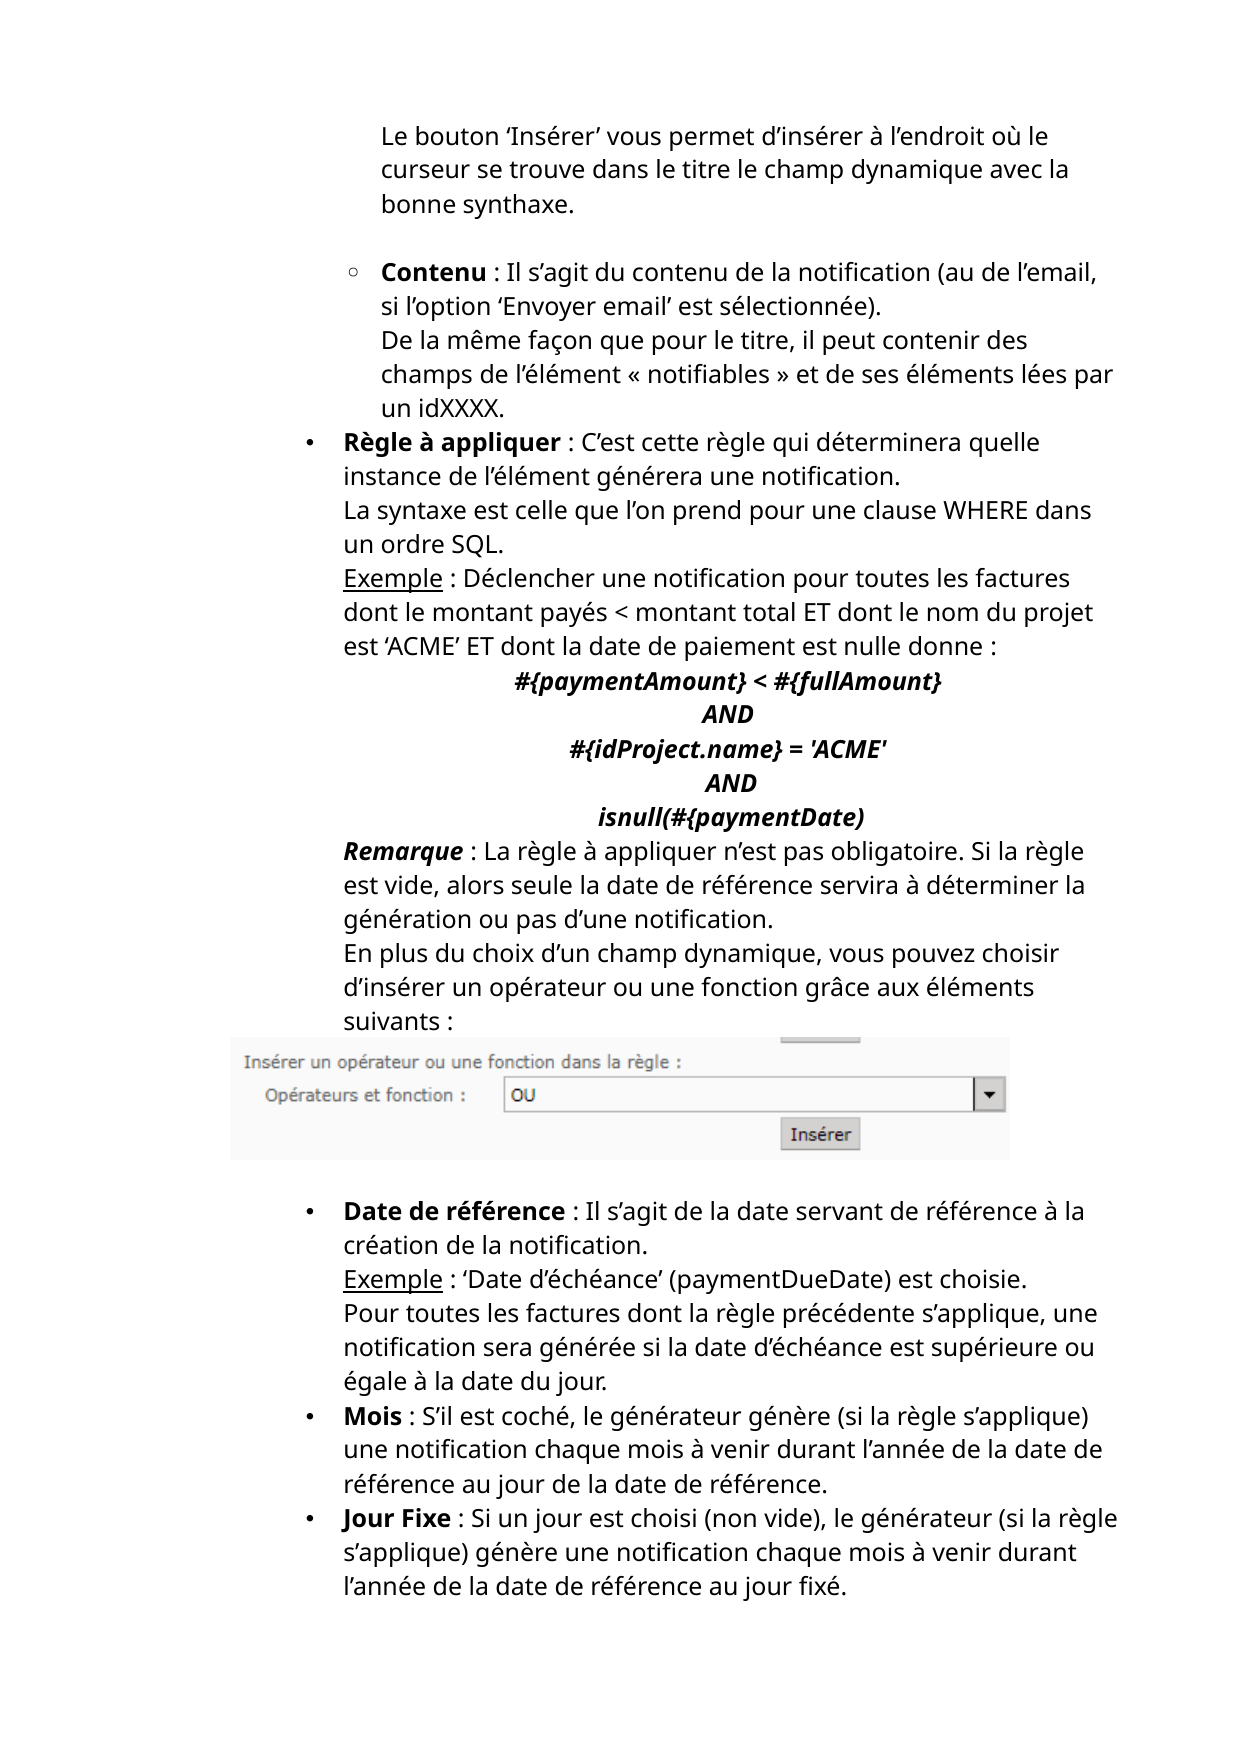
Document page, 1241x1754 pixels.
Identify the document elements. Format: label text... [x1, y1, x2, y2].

list #{paymentAmount} < #{fullAmount} [306, 663, 1122, 697]
list Règle à appliquer : C’est cette règle qui déterminera quelle instance de l’élément générera une notification. [306, 425, 1122, 493]
list AND [306, 697, 1122, 731]
list En plus du choix d’un champ dynamique, vous pouvez choisir d’insérer un opérateur ou une fonction grâce aux éléments suivants : [306, 936, 1122, 1038]
list Pour toutes les factures dont la règle précédente s’applique, une notification sera générée si la date d’échéance est supérieure ou égale à la date du jour. [306, 1296, 1122, 1398]
list Remarque : La règle à appliquer n’est pas obligatoire. Si la règle est vide, alors seule la date de référence servira à déterminer la génération ou pas d’une notification. [306, 833, 1122, 936]
list Le bouton ‘Insérer’ vous permet d’insérer à l’endroit où le curseur se trouve dans le titre le champ dynamique avec la bonne synthaxe. [343, 118, 1122, 220]
list Date de référence : Il s’agit de la date servant de référence à la création de la notification. [306, 1194, 1122, 1262]
list AND [306, 765, 1122, 799]
list Exemple : Déclencher une notification pour toutes les factures dont le montant payés < montant total ET dont le nom du projet est ‘ACME’ ET dont la date de paiement est nulle donne : [306, 561, 1122, 663]
list Jour Fixe : Si un jour est choisi (non vide), le générateur (si la règle s’applique) génère une notification chaque mois à venir durant l’année de la date de référence au jour fixé. [306, 1500, 1122, 1602]
list isnull(#{paymentDate) [306, 799, 1122, 833]
list Exemple : ‘Date d’échéance’ (paymentDueDate) est choisie. [306, 1262, 1122, 1296]
list #{idProject.name} = 'ACME' [306, 731, 1122, 765]
list La syntaxe est celle que l’on prend pour une clause WHERE dans un ordre SQL. [306, 493, 1122, 561]
list Mois : S’il est coché, le générateur génère (si la règle s’applique) une notification chaque mois à venir durant l’année de la date de référence au jour de la date de référence. [306, 1398, 1122, 1500]
list Contenu : Il s’agit du contenu de la notification (au de l’email, si l’option ‘Envoyer email’ est sélectionnée). De la même façon que pour le titre, il peut contenir des champs de l’élément « notifiables » et de ses éléments lées par un idXXXX. [343, 254, 1122, 425]
picture [230, 1037, 1010, 1160]
